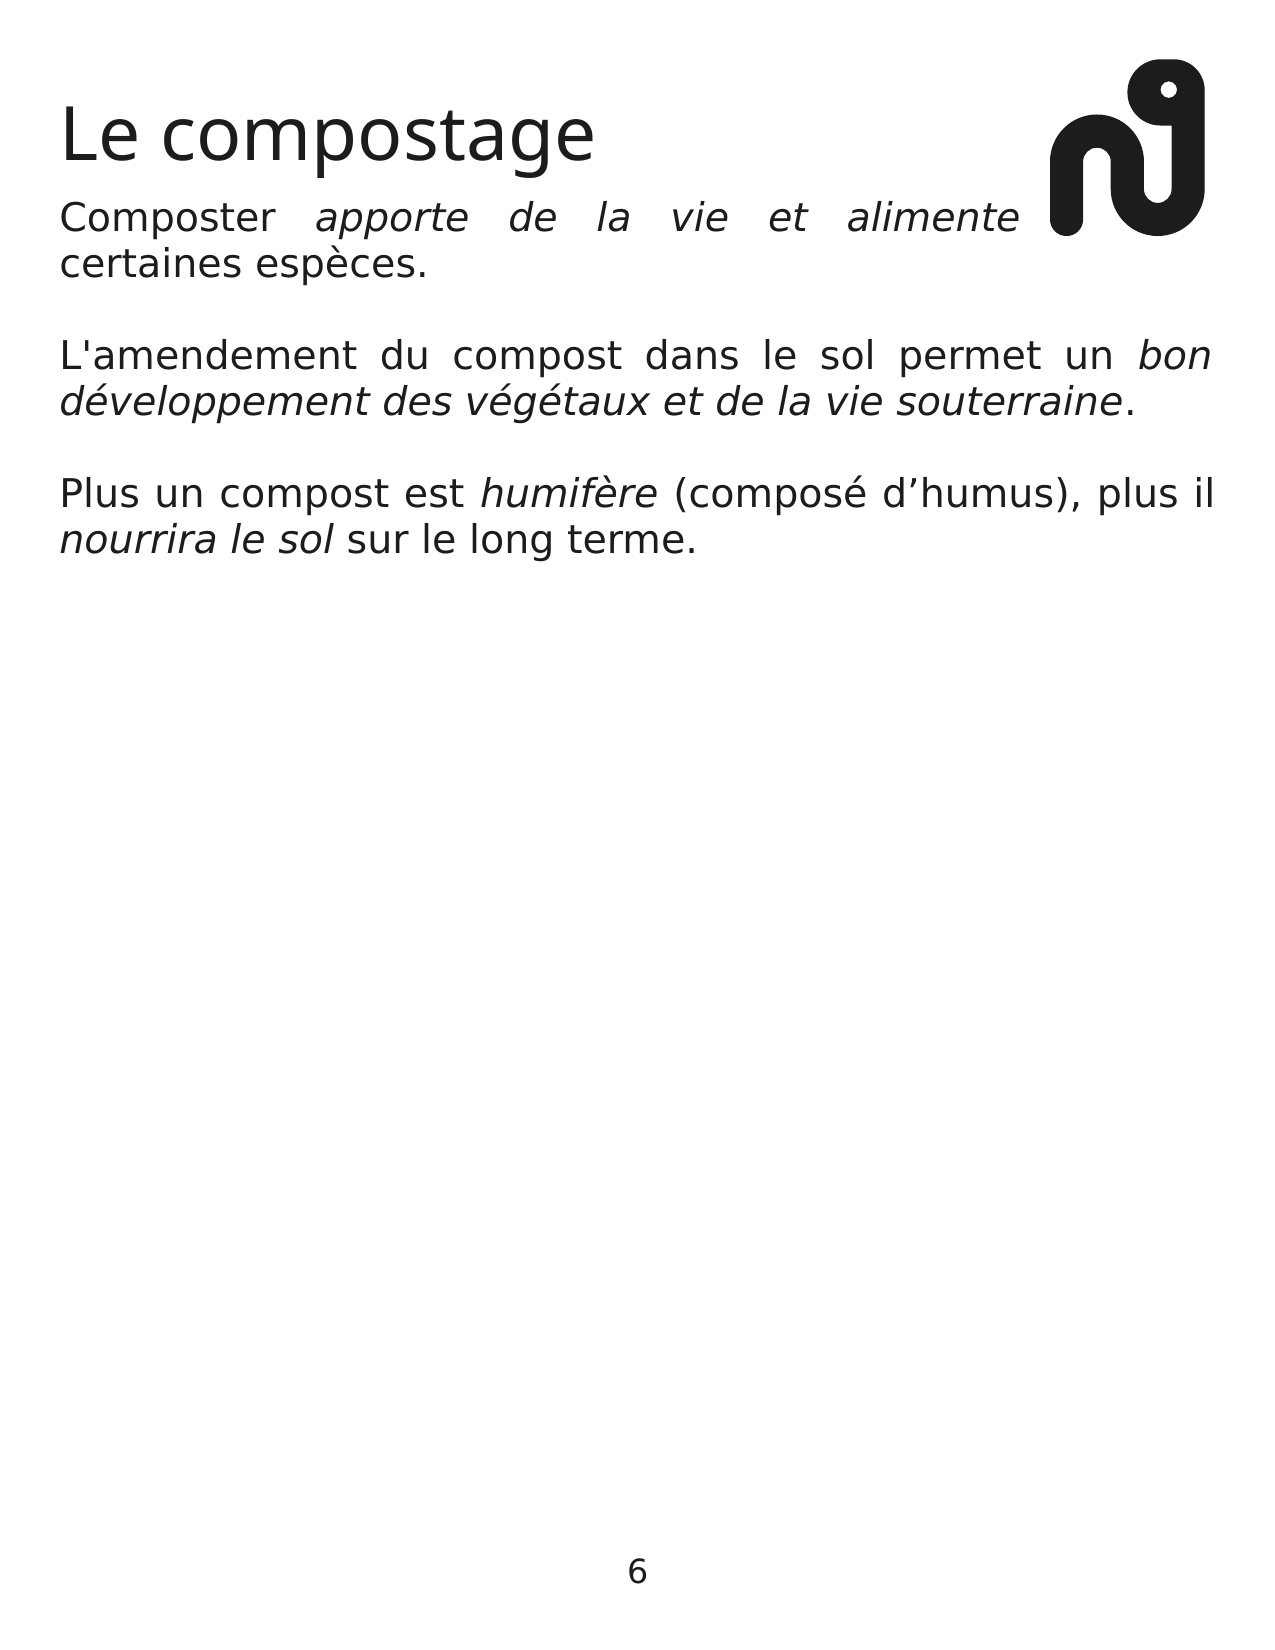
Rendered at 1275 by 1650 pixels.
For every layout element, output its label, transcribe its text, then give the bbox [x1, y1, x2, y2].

text Composter apporte de la vie et alimente certaines espèces. [59, 194, 1216, 287]
text L'amendement du compost dans le sol permet un bon développement des végétaux et de la vie souterraine. [59, 333, 1216, 425]
subtitle [1204, 80, 1216, 182]
subtitle Le compostage [59, 80, 1171, 182]
text Plus un compost est humifère (composé d’humus), plus il nourrira le sol sur le long terme. [59, 471, 1216, 563]
